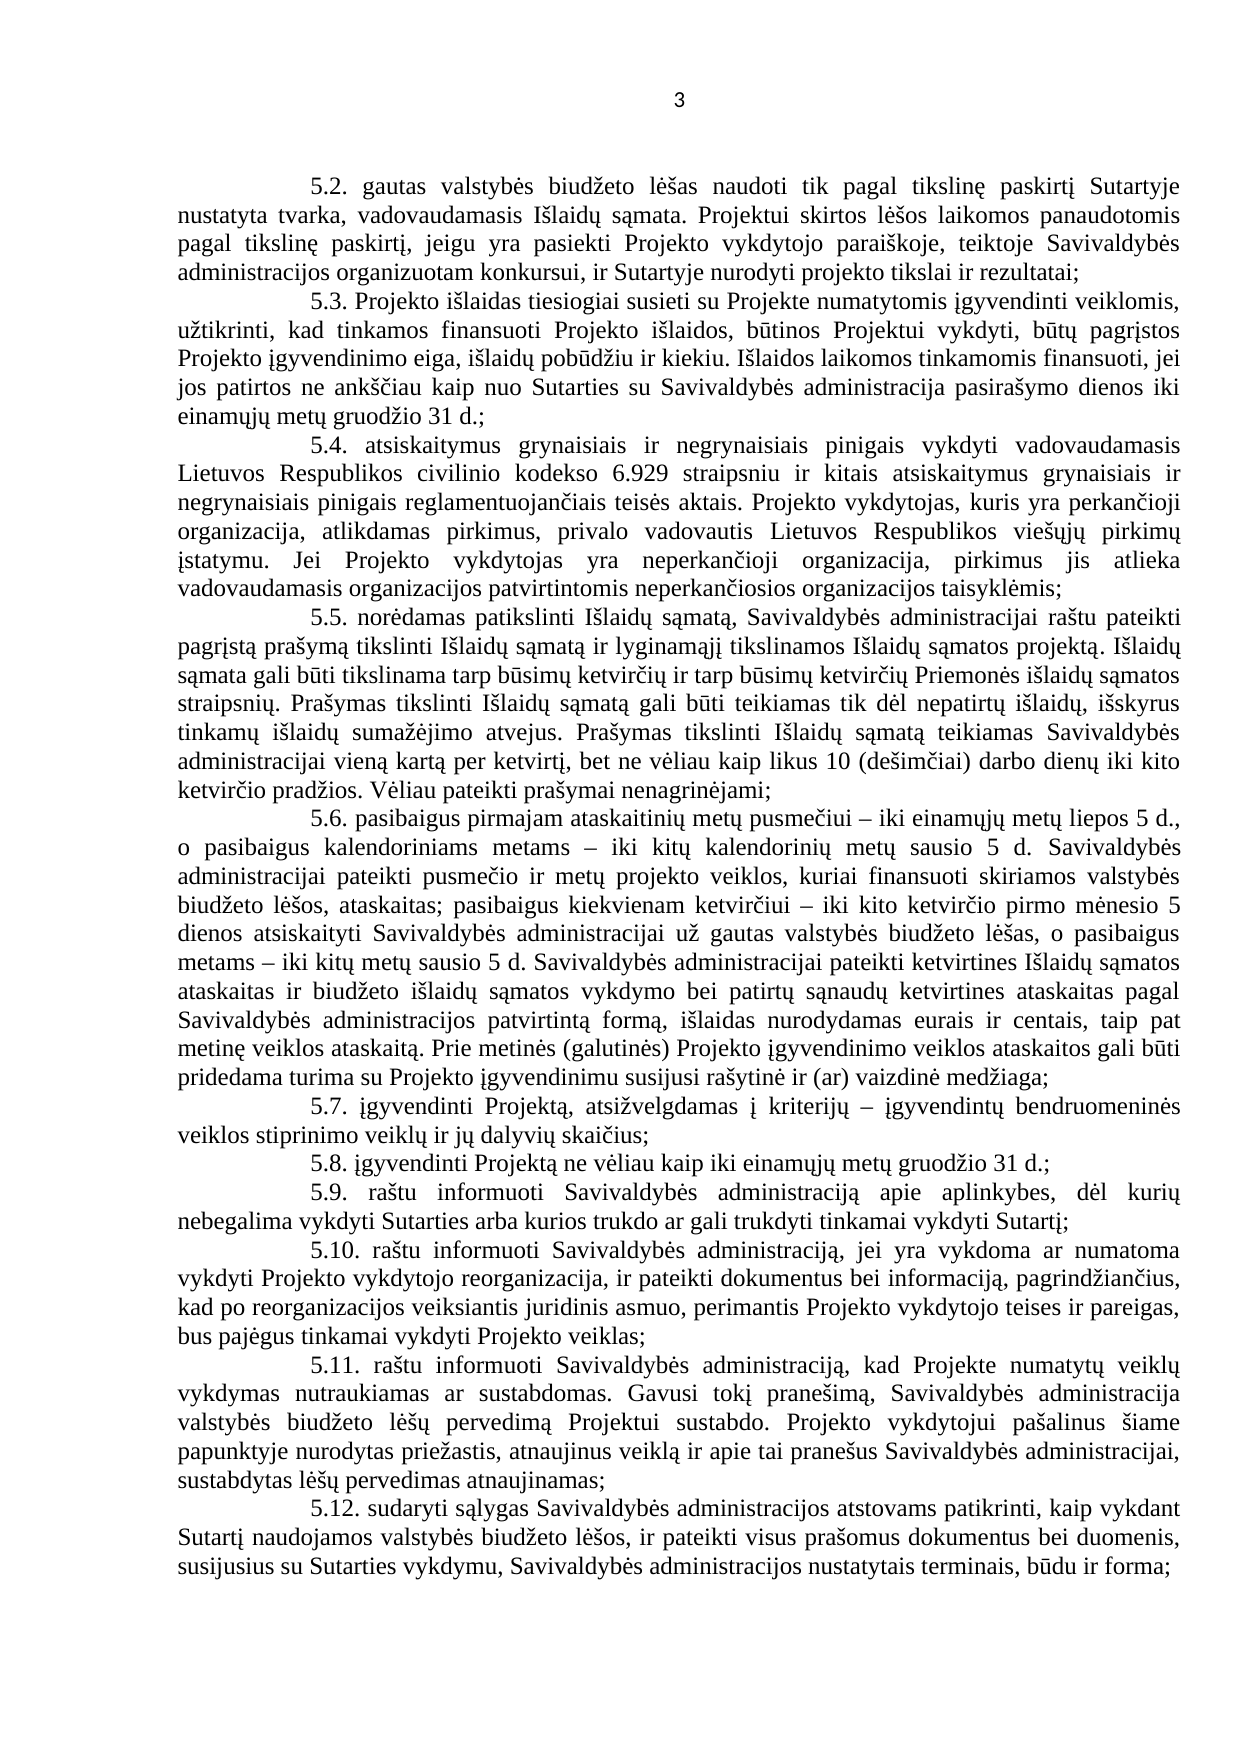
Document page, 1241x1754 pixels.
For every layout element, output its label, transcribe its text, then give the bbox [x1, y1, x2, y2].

text 5.5. norėdamas patikslinti Išlaidų sąmatą, Savivaldybės administracijai raštu pateikti pagrįstą prašymą tikslinti Išlaidų sąmatą ir lyginamąjį tikslinamos Išlaidų sąmatos projektą. Išlaidų sąmata gali būti tikslinama tarp būsimų ketvirčių ir tarp būsimų ketvirčių Priemonės išlaidų sąmatos straipsnių. Prašymas tikslinti Išlaidų sąmatą gali būti teikiamas tik dėl nepatirtų išlaidų, išskyrus tinkamų išlaidų sumažėjimo atvejus. Prašymas tikslinti Išlaidų sąmatą teikiamas Savivaldybės administracijai vieną kartą per ketvirtį, bet ne vėliau kaip likus 10 (dešimčiai) darbo dienų iki kito ketvirčio pradžios. Vėliau pateikti prašymai nenagrinėjami; [177, 602, 1181, 803]
text 5.6. pasibaigus pirmajam ataskaitinių metų pusmečiui – iki einamųjų metų liepos 5 d., o pasibaigus kalendoriniams metams – iki kitų kalendorinių metų sausio 5 d. Savivaldybės administracijai pateikti pusmečio ir metų projekto veiklos, kuriai finansuoti skiriamos valstybės biudžeto lėšos, ataskaitas; pasibaigus kiekvienam ketvirčiui – iki kito ketvirčio pirmo mėnesio 5 dienos atsiskaityti Savivaldybės administracijai už gautas valstybės biudžeto lėšas, o pasibaigus metams – iki kitų metų sausio 5 d. Savivaldybės administracijai pateikti ketvirtines Išlaidų sąmatos ataskaitas ir biudžeto išlaidų sąmatos vykdymo bei patirtų sąnaudų ketvirtines ataskaitas pagal Savivaldybės administracijos patvirtintą formą, išlaidas nurodydamas eurais ir centais, taip pat metinę veiklos ataskaitą. Prie metinės (galutinės) Projekto įgyvendinimo veiklos ataskaitos gali būti pridedama turima su Projekto įgyvendinimu susijusi rašytinė ir (ar) vaizdinė medžiaga; [177, 803, 1181, 1091]
text 5.12. sudaryti sąlygas Savivaldybės administracijos atstovams patikrinti, kaip vykdant Sutartį naudojamos valstybės biudžeto lėšos, ir pateikti visus prašomus dokumentus bei duomenis, susijusius su Sutarties vykdymu, Savivaldybės administracijos nustatytais terminais, būdu ir forma; [177, 1493, 1181, 1580]
text 5.3. Projekto išlaidas tiesiogiai susieti su Projekte numatytomis įgyvendinti veiklomis, užtikrinti, kad tinkamos finansuoti Projekto išlaidos, būtinos Projektui vykdyti, būtų pagrįstos Projekto įgyvendinimo eiga, išlaidų pobūdžiu ir kiekiu. Išlaidos laikomos tinkamomis finansuoti, jei jos patirtos ne ankščiau kaip nuo Sutarties su Savivaldybės administracija pasirašymo dienos iki einamųjų metų gruodžio 31 d.; [177, 286, 1181, 430]
text 5.9. raštu informuoti Savivaldybės administraciją apie aplinkybes, dėl kurių nebegalima vykdyti Sutarties arba kurios trukdo ar gali trukdyti tinkamai vykdyti Sutartį; [177, 1177, 1181, 1235]
text 5.4. atsiskaitymus grynaisiais ir negrynaisiais pinigais vykdyti vadovaudamasis Lietuvos Respublikos civilinio kodekso 6.929 straipsniu ir kitais atsiskaitymus grynaisiais ir negrynaisiais pinigais reglamentuojančiais teisės aktais. Projekto vykdytojas, kuris yra perkančioji organizacija, atlikdamas pirkimus, privalo vadovautis Lietuvos Respublikos viešųjų pirkimų įstatymu. Jei Projekto vykdytojas yra neperkančioji organizacija, pirkimus jis atlieka vadovaudamasis organizacijos patvirtintomis neperkančiosios organizacijos taisyklėmis; [177, 430, 1181, 602]
text 5.10. raštu informuoti Savivaldybės administraciją, jei yra vykdoma ar numatoma vykdyti Projekto vykdytojo reorganizacija, ir pateikti dokumentus bei informaciją, pagrindžiančius, kad po reorganizacijos veiksiantis juridinis asmuo, perimantis Projekto vykdytojo teises ir pareigas, bus pajėgus tinkamai vykdyti Projekto veiklas; [177, 1235, 1181, 1350]
text 5.11. raštu informuoti Savivaldybės administraciją, kad Projekte numatytų veiklų vykdymas nutraukiamas ar sustabdomas. Gavusi tokį pranešimą, Savivaldybės administracija valstybės biudžeto lėšų pervedimą Projektui sustabdo. Projekto vykdytojui pašalinus šiame papunktyje nurodytas priežastis, atnaujinus veiklą ir apie tai pranešus Savivaldybės administracijai, sustabdytas lėšų pervedimas atnaujinamas; [177, 1350, 1181, 1493]
text 5.8. įgyvendinti Projektą ne vėliau kaip iki einamųjų metų gruodžio 31 d.; [177, 1148, 1181, 1177]
text 5.2. gautas valstybės biudžeto lėšas naudoti tik pagal tikslinę paskirtį Sutartyje nustatyta tvarka, vadovaudamasis Išlaidų sąmata. Projektui skirtos lėšos laikomos panaudotomis pagal tikslinę paskirtį, jeigu yra pasiekti Projekto vykdytojo paraiškoje, teiktoje Savivaldybės administracijos organizuotam konkursui, ir Sutartyje nurodyti projekto tikslai ir rezultatai; [177, 171, 1181, 286]
text 5.7. įgyvendinti Projektą, atsižvelgdamas į kriterijų – įgyvendintų bendruomeninės veiklos stiprinimo veiklų ir jų dalyvių skaičius; [177, 1091, 1181, 1148]
